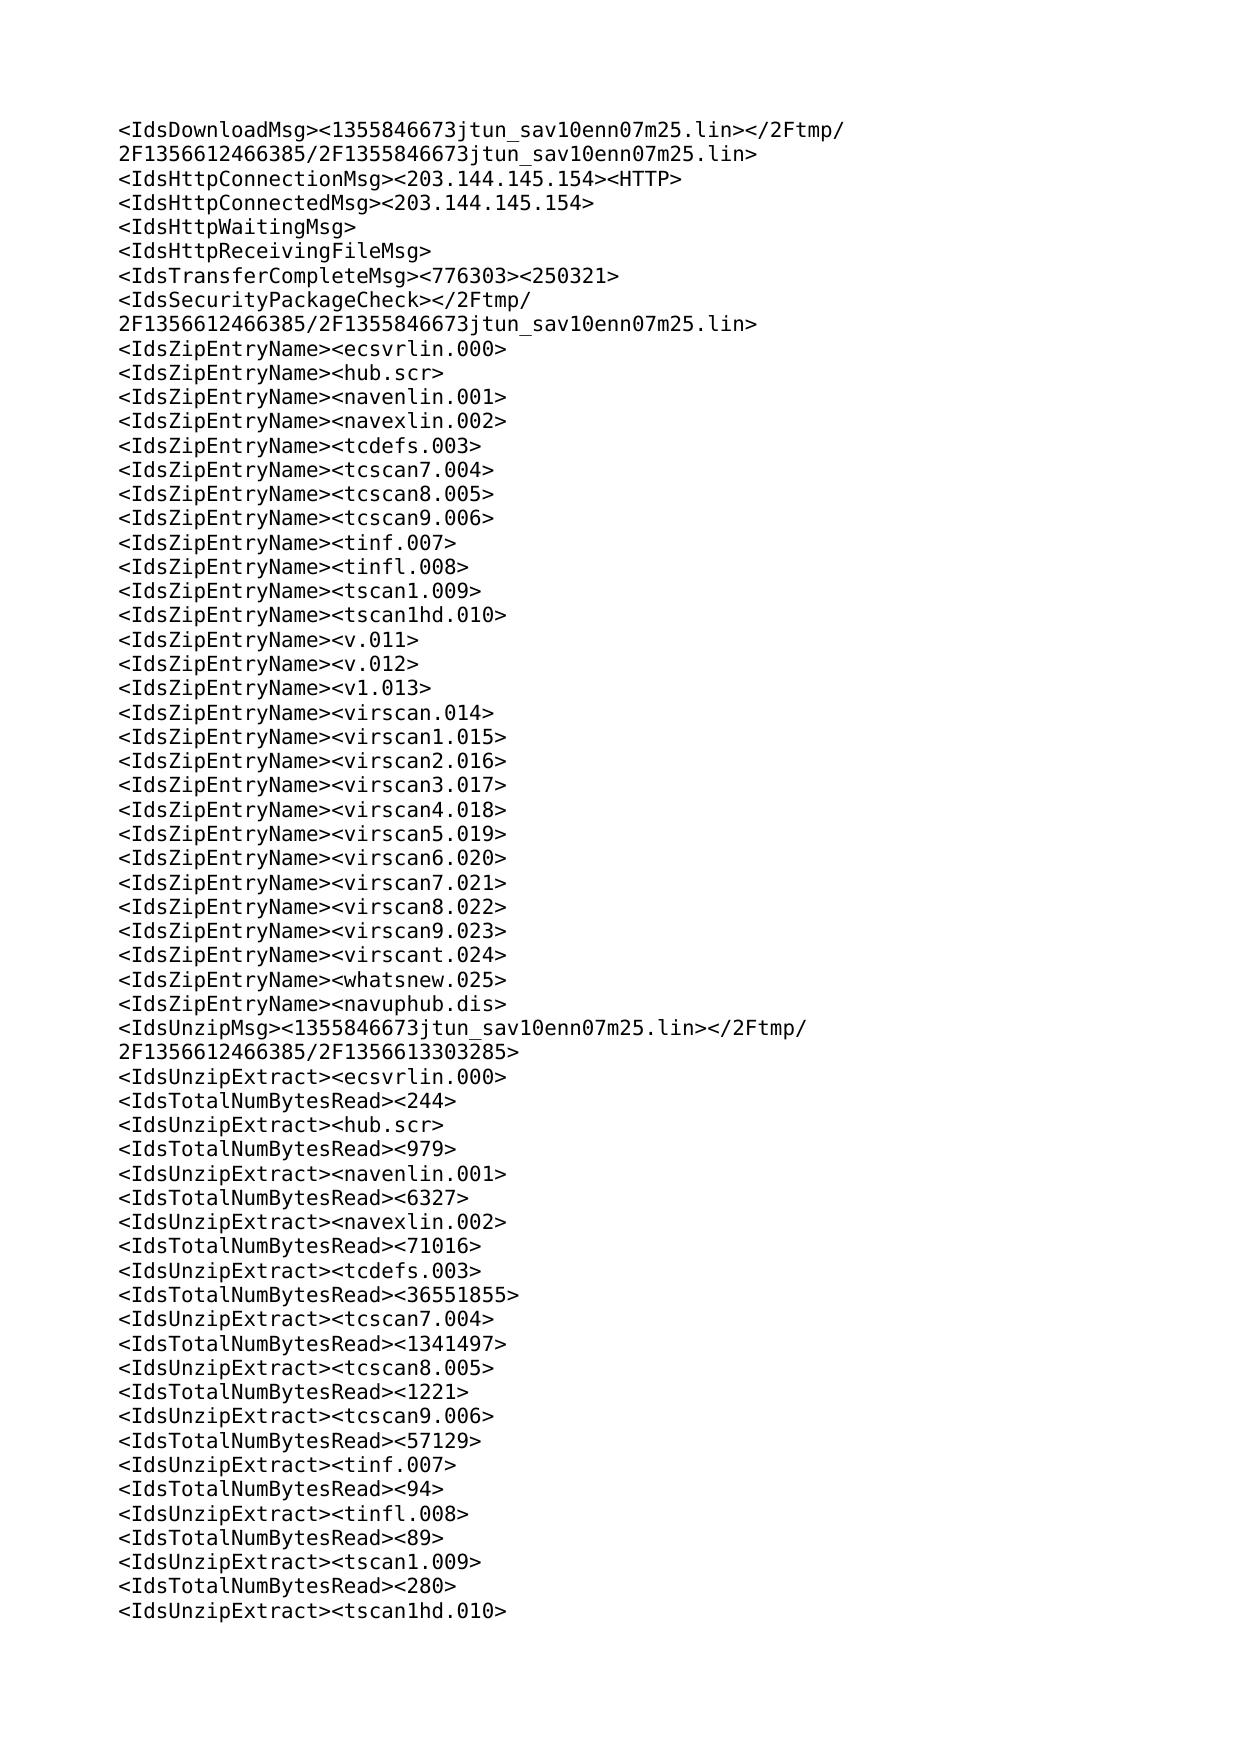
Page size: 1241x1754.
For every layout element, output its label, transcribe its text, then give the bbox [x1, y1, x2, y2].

text <IdsHttpReceivingFileMsg> [118, 239, 1122, 264]
text <IdsUnzipExtract><navexlin.002> [118, 1210, 1122, 1234]
text <IdsTotalNumBytesRead><1221> [118, 1380, 1122, 1404]
text <IdsZipEntryName><v1.013> [118, 676, 1122, 701]
text <IdsZipEntryName><virscan2.016> [118, 749, 1122, 773]
text <IdsZipEntryName><virscan8.022> [118, 895, 1122, 919]
text <IdsUnzipExtract><tinf.007> [118, 1453, 1122, 1477]
text <IdsZipEntryName><virscan3.017> [118, 773, 1122, 798]
text <IdsZipEntryName><tcdefs.003> [118, 434, 1122, 458]
text <IdsZipEntryName><ecsvrlin.000> [118, 337, 1122, 361]
text <IdsTotalNumBytesRead><6327> [118, 1186, 1122, 1210]
text <IdsUnzipExtract><hub.scr> [118, 1113, 1122, 1137]
text <IdsZipEntryName><navuphub.dis> [118, 992, 1122, 1016]
text <IdsZipEntryName><navenlin.001> [118, 385, 1122, 409]
text <IdsUnzipExtract><ecsvrlin.000> [118, 1065, 1122, 1089]
text <IdsZipEntryName><tcscan8.005> [118, 482, 1122, 506]
text <IdsUnzipMsg><1355846673jtun_sav10enn07m25.lin></2Ftmp/2F1356612466385/2F1356613303285> [118, 1016, 1122, 1065]
text <IdsTotalNumBytesRead><1341497> [118, 1332, 1122, 1356]
text <IdsZipEntryName><virscan9.023> [118, 919, 1122, 943]
text <IdsZipEntryName><navexlin.002> [118, 409, 1122, 434]
text <IdsUnzipExtract><tcscan9.006> [118, 1404, 1122, 1429]
text <IdsTotalNumBytesRead><979> [118, 1137, 1122, 1162]
text <IdsZipEntryName><tcscan7.004> [118, 458, 1122, 482]
text <IdsTotalNumBytesRead><89> [118, 1526, 1122, 1550]
text <IdsZipEntryName><virscan1.015> [118, 725, 1122, 749]
text <IdsUnzipExtract><tcscan8.005> [118, 1356, 1122, 1380]
text <IdsZipEntryName><virscan7.021> [118, 871, 1122, 895]
text <IdsZipEntryName><whatsnew.025> [118, 968, 1122, 992]
text <IdsZipEntryName><tscan1.009> [118, 579, 1122, 603]
text <IdsHttpWaitingMsg> [118, 215, 1122, 239]
text <IdsZipEntryName><virscan.014> [118, 701, 1122, 725]
text <IdsZipEntryName><virscant.024> [118, 943, 1122, 968]
text <IdsDownloadMsg><1355846673jtun_sav10enn07m25.lin></2Ftmp/2F1356612466385/2F1355846673jtun_sav10enn07m25.lin> [118, 118, 1122, 167]
text <IdsZipEntryName><tinf.007> [118, 531, 1122, 555]
text <IdsUnzipExtract><tinfl.008> [118, 1502, 1122, 1526]
text <IdsUnzipExtract><tcdefs.003> [118, 1259, 1122, 1283]
text <IdsZipEntryName><tinfl.008> [118, 555, 1122, 579]
text <IdsHttpConnectionMsg><203.144.145.154><HTTP> [118, 167, 1122, 191]
text <IdsTotalNumBytesRead><36551855> [118, 1283, 1122, 1307]
text <IdsTotalNumBytesRead><71016> [118, 1234, 1122, 1259]
text <IdsZipEntryName><v.012> [118, 652, 1122, 676]
text <IdsTotalNumBytesRead><57129> [118, 1429, 1122, 1453]
text <IdsZipEntryName><virscan4.018> [118, 798, 1122, 822]
text <IdsUnzipExtract><tcscan7.004> [118, 1307, 1122, 1332]
text <IdsSecurityPackageCheck></2Ftmp/2F1356612466385/2F1355846673jtun_sav10enn07m25.lin> [118, 288, 1122, 337]
text <IdsTransferCompleteMsg><776303><250321> [118, 264, 1122, 288]
text <IdsZipEntryName><hub.scr> [118, 361, 1122, 385]
text <IdsZipEntryName><virscan5.019> [118, 822, 1122, 846]
text <IdsZipEntryName><tscan1hd.010> [118, 603, 1122, 628]
text <IdsZipEntryName><tcscan9.006> [118, 506, 1122, 531]
text <IdsUnzipExtract><tscan1hd.010> [118, 1599, 1122, 1623]
text <IdsHttpConnectedMsg><203.144.145.154> [118, 191, 1122, 215]
text <IdsTotalNumBytesRead><94> [118, 1477, 1122, 1502]
text <IdsZipEntryName><v.011> [118, 628, 1122, 652]
text <IdsUnzipExtract><tscan1.009> [118, 1550, 1122, 1574]
text <IdsZipEntryName><virscan6.020> [118, 846, 1122, 871]
text <IdsTotalNumBytesRead><280> [118, 1574, 1122, 1599]
text <IdsTotalNumBytesRead><244> [118, 1089, 1122, 1113]
text <IdsUnzipExtract><navenlin.001> [118, 1162, 1122, 1186]
